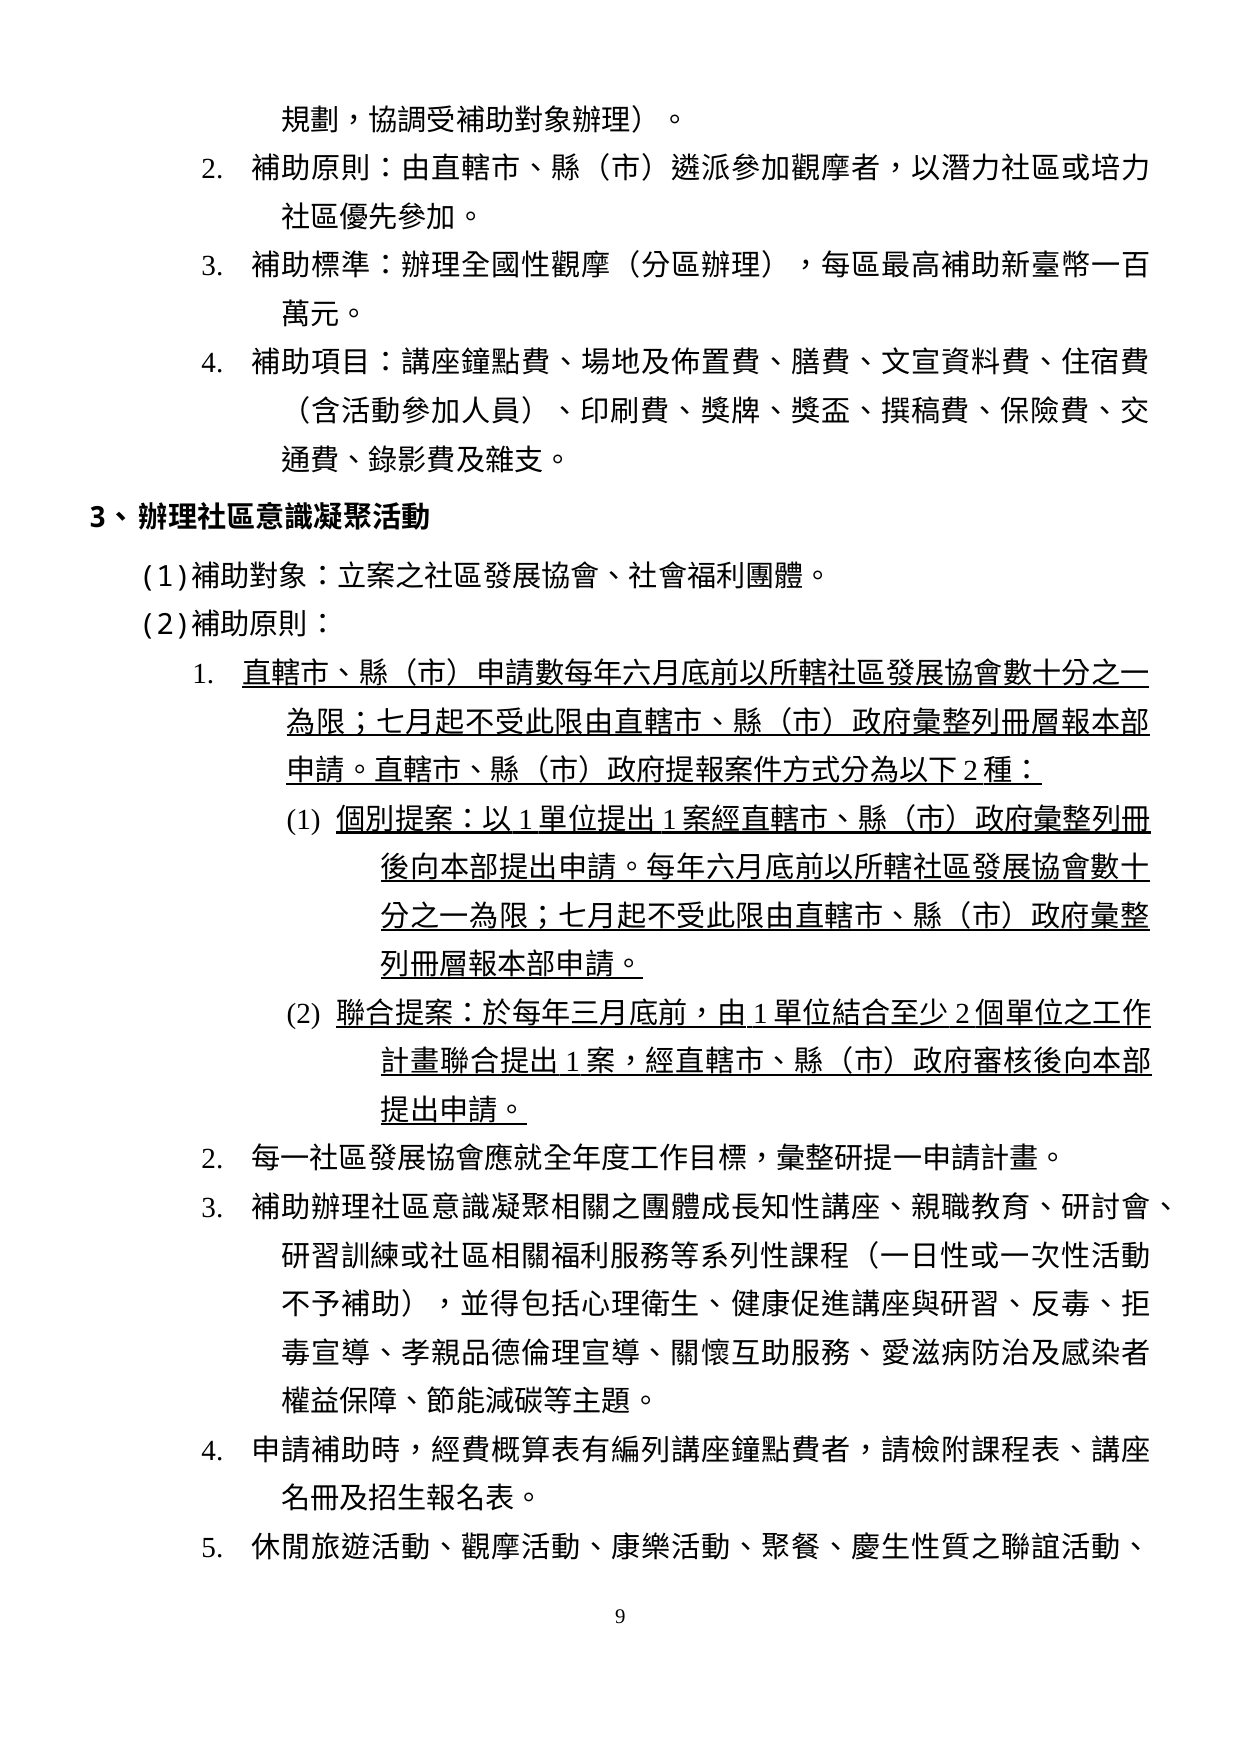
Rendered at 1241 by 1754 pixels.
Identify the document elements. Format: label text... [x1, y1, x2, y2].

list 補助原則： [139, 601, 1152, 643]
list 聯合提案：於每年三月底前，由1單位結合至少2個單位之工作計畫聯合提出1案，經直轄市、縣（市）政府審核後向本部提出申請。 [286, 989, 1152, 1129]
list 直轄市、縣（市）申請數每年六月底前以所轄社區發展協會數十分之一為限；七月起不受此限由直轄市、縣（市）政府彙整列冊層報本部申請。直轄市、縣（市）政府提報案件方式分為以下2種： [192, 649, 1152, 789]
list 補助對象：立案之社區發展協會、社會福利團體。 [139, 552, 1152, 594]
list 個別提案：以1單位提出1案經直轄市、縣（市）政府彙整列冊後向本部提出申請。每年六月底前以所轄社區發展協會數十分之一為限；七月起不受此限由直轄市、縣（市）政府彙整列冊層報本部申請。 [286, 795, 1152, 983]
list 補助標準：辦理全國性觀摩（分區辦理），每區最高補助新臺幣一百萬元。 [201, 242, 1152, 333]
list 補助項目：講座鐘點費、場地及佈置費、膳費、文宣資料費、住宿費（含活動參加人員）、印刷費、獎牌、獎盃、撰稿費、保險費、交通費、錄影費及雜支。 [201, 339, 1152, 478]
list 每一社區發展協會應就全年度工作目標，彙整研提一申請計畫。 [201, 1135, 1152, 1177]
list 補助原則：由直轄市、縣（市）遴派參加觀摩者，以潛力社區或培力社區優先參加。 [201, 145, 1152, 236]
list 休閒旅遊活動、觀摩活動、康樂活動、聚餐、慶生性質之聯誼活動、 [201, 1523, 1152, 1566]
list 申請補助時，經費概算表有編列講座鐘點費者，請檢附課程表、講座名冊及招生報名表。 [201, 1426, 1152, 1517]
list 規劃，協調受補助對象辦理）。 [201, 96, 1152, 138]
list 辦理社區意識凝聚活動 [89, 494, 1152, 536]
list 補助辦理社區意識凝聚相關之團體成長知性講座、親職教育、研討會、研習訓練或社區相關福利服務等系列性課程（一日性或一次性活動不予補助），並得包括心理衛生、健康促進講座與研習、反毒、拒毒宣導、孝親品德倫理宣導、關懷互助服務、愛滋病防治及感染者權益保障、節能減碳等主題。 [201, 1183, 1152, 1420]
